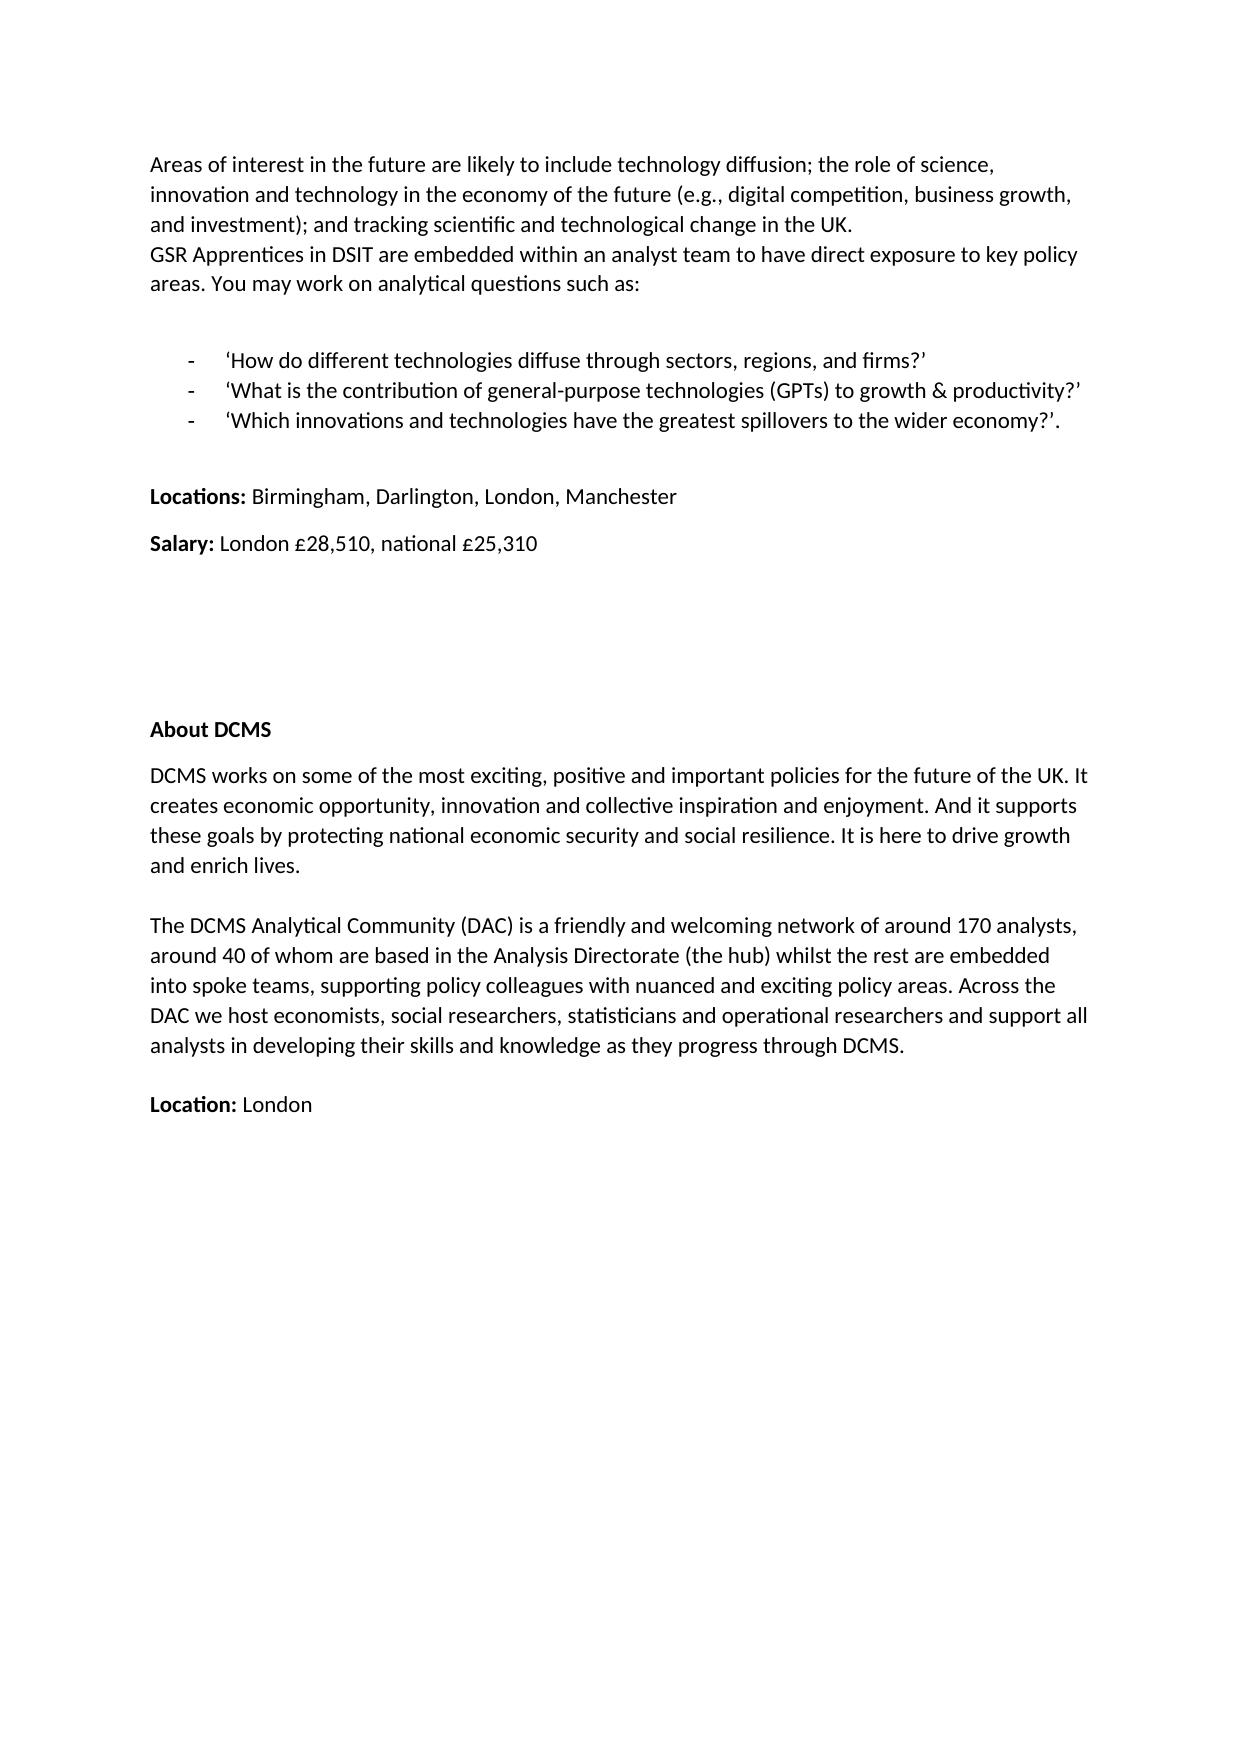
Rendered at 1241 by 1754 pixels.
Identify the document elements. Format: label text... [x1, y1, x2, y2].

text About DCMS [150, 715, 1090, 743]
text The DCMS Analytical Community (DAC) is a friendly and welcoming network of around 170 analysts, around 40 of whom are based in the Analysis Directorate (the hub) whilst the rest are embedded into spoke teams, supporting policy colleagues with nuanced and exciting policy areas. Across the DAC we host economists, social researchers, statisticians and operational researchers and support all analysts in developing their skills and knowledge as they progress through DCMS. [150, 911, 1090, 1059]
list ‘What is the contribution of general-purpose technologies (GPTs) to growth & productivity?’ [187, 376, 1090, 404]
text Salary: London £28,510, national £25,310 [150, 529, 1090, 557]
list ‘How do different technologies diffuse through sectors, regions, and firms?’ [187, 346, 1090, 374]
text GSR Apprentices in DSIT are embedded within an analyst team to have direct exposure to key policy areas. You may work on analytical questions such as: [150, 240, 1090, 298]
text Locations: Birmingham, Darlington, London, Manchester [150, 482, 1090, 510]
list ‘Which innovations and technologies have the greatest spillovers to the wider economy?’. [187, 406, 1090, 434]
text Location: London [150, 1061, 1090, 1118]
text DCMS works on some of the most exciting, positive and important policies for the future of the UK. It creates economic opportunity, innovation and collective inspiration and enjoyment. And it supports these goals by protecting national economic security and social resilience. It is here to drive growth and enrich lives. [150, 762, 1090, 879]
text Areas of interest in the future are likely to include technology diffusion; the role of science, innovation and technology in the economy of the future (e.g., digital competition, business growth, and investment); and tracking scientific and technological change in the UK. [150, 150, 1090, 238]
